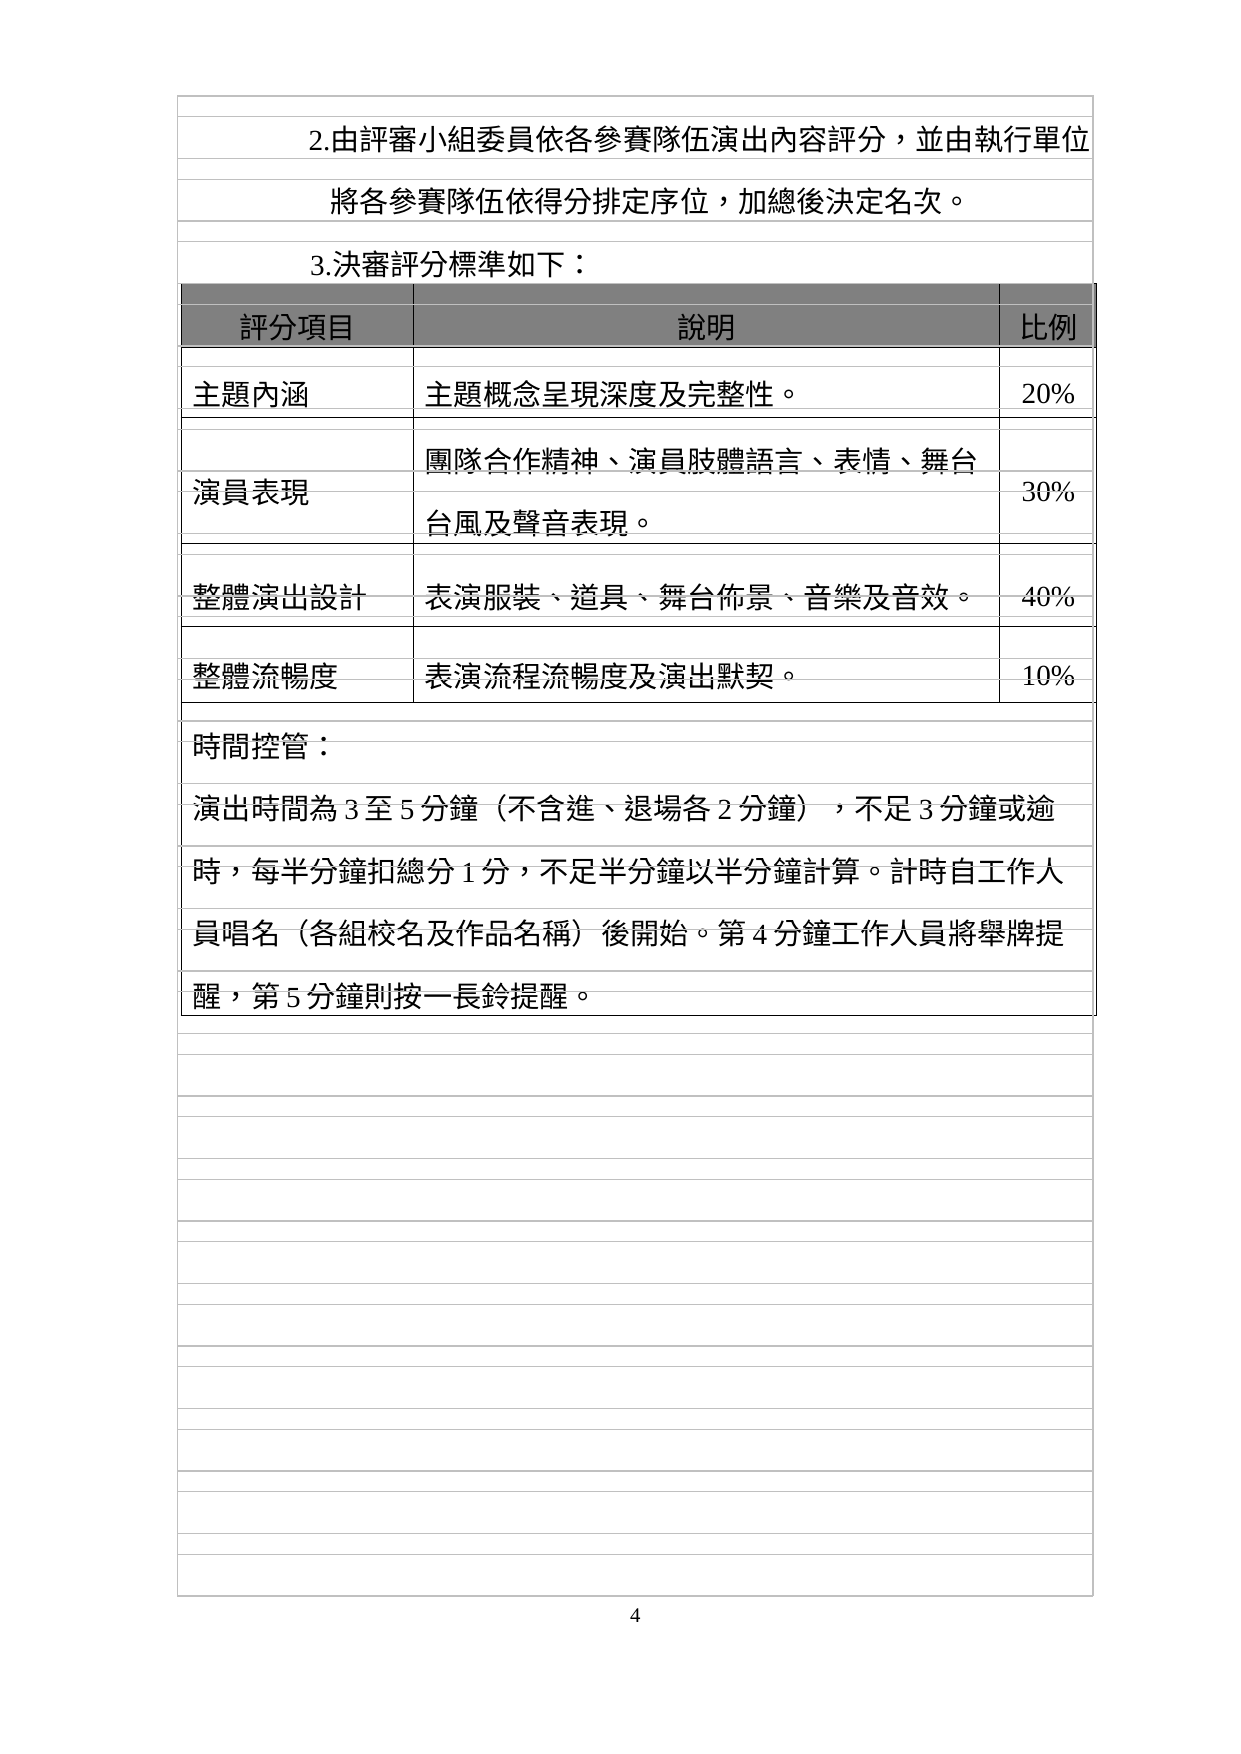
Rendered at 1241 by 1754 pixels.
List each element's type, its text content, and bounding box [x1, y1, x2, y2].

table_cell 20% [1000, 367, 1092, 408]
table_cell 時間控管： 演出時間為3至5分鐘（不含進、退場各2分鐘），不足3分鐘或逾時，每半分鐘扣總分1分，不足半分鐘以半分鐘計算。計時自工作人員唱名（各組校名及作品名稱）後開始。第4分鐘工作人員將舉牌提醒，第5分鐘則按一長鈴提醒。 [182, 722, 1092, 741]
table_cell 時間控管： 演出時間為3至5分鐘（不含進、退場各2分鐘），不足3分鐘或逾時，每半分鐘扣總分1分，不足半分鐘以半分鐘計算。計時自工作人員唱名（各組校名及作品名稱）後開始。第4分鐘工作人員將舉牌提醒，第5分鐘則按一長鈴提醒。 [182, 805, 1092, 845]
table_cell [1000, 348, 1092, 366]
table_cell 整體流暢度 [182, 627, 413, 658]
table_header [1000, 284, 1092, 304]
table_cell [414, 409, 999, 417]
text 2.由評審小組委員依各參賽隊伍演出內容評分，並由執行單位 [308, 117, 1092, 158]
text 將各參賽隊伍依得分排定序位，加總後決定名次。 [308, 180, 1092, 220]
table_cell [414, 348, 999, 366]
table_cell 表演服裝、道具、舞台佈景、音樂及音效。 [414, 544, 999, 554]
table_cell 團隊合作精神、演員肢體語言、表情、舞台台風及聲音表現。 [414, 534, 999, 543]
table_cell 時間控管： 演出時間為3至5分鐘（不含進、退場各2分鐘），不足3分鐘或逾時，每半分鐘扣總分1分，不足半分鐘以半分鐘計算。計時自工作人員唱名（各組校名及作品名稱）後開始。第4分鐘工作人員將舉牌提醒，第5分鐘則按一長鈴提醒。 [182, 930, 1092, 970]
table_cell 10% [1000, 627, 1092, 658]
text [308, 97, 1092, 116]
table_cell 10% [1000, 659, 1092, 679]
table_cell 40% [1000, 544, 1092, 554]
table_cell 團隊合作精神、演員肢體語言、表情、舞台台風及聲音表現。 [414, 418, 999, 429]
table_cell 整體演出設計 [182, 597, 413, 616]
table_cell 40% [1000, 555, 1092, 595]
table_cell 演員表現 [182, 472, 413, 491]
table_cell 團隊合作精神、演員肢體語言、表情、舞台台風及聲音表現。 [414, 472, 999, 491]
table_cell 表演流程流暢度及演出默契。 [414, 627, 999, 658]
table_cell 時間控管： 演出時間為3至5分鐘（不含進、退場各2分鐘），不足3分鐘或逾時，每半分鐘扣總分1分，不足半分鐘以半分鐘計算。計時自工作人員唱名（各組校名及作品名稱）後開始。第4分鐘工作人員將舉牌提醒，第5分鐘則按一長鈴提醒。 [182, 847, 1092, 866]
table_cell 時間控管： 演出時間為3至5分鐘（不含進、退場各2分鐘），不足3分鐘或逾時，每半分鐘扣總分1分，不足半分鐘以半分鐘計算。計時自工作人員唱名（各組校名及作品名稱）後開始。第4分鐘工作人員將舉牌提醒，第5分鐘則按一長鈴提醒。 [182, 992, 1092, 1015]
table_cell 10% [1040, 667, 1047, 679]
table_cell 整體演出設計 [182, 544, 413, 554]
table_cell 30% [1000, 472, 1092, 491]
table_header 說明 [414, 305, 999, 345]
table_cell 主題概念呈現深度及完整性。 [414, 367, 999, 408]
table_cell 表演服裝、道具、舞台佈景、音樂及音效。 [414, 617, 999, 626]
table_header 評分項目 [182, 305, 413, 345]
table_cell 演員表現 [182, 492, 413, 533]
table_cell 時間控管： 演出時間為3至5分鐘（不含進、退場各2分鐘），不足3分鐘或逾時，每半分鐘扣總分1分，不足半分鐘以半分鐘計算。計時自工作人員唱名（各組校名及作品名稱）後開始。第4分鐘工作人員將舉牌提醒，第5分鐘則按一長鈴提醒。 [182, 909, 1092, 929]
table_cell 時間控管： 演出時間為3至5分鐘（不含進、退場各2分鐘），不足3分鐘或逾時，每半分鐘扣總分1分，不足半分鐘以半分鐘計算。計時自工作人員唱名（各組校名及作品名稱）後開始。第4分鐘工作人員將舉牌提醒，第5分鐘則按一長鈴提醒。 [182, 784, 1092, 804]
table_cell 表演流程流暢度及演出默契。 [414, 659, 999, 679]
table_cell 整體流暢度 [182, 659, 413, 679]
table_cell 40% [1000, 597, 1092, 616]
table_cell 整體流暢度 [182, 680, 413, 702]
table_cell 30% [1000, 534, 1092, 543]
text 3.決審評分標準如下： [310, 242, 1092, 283]
table_cell 30% [1000, 430, 1092, 470]
table_cell 整體演出設計 [182, 617, 413, 626]
table_cell 團隊合作精神、演員肢體語言、表情、舞台台風及聲音表現。 [414, 430, 999, 470]
table_cell 表演流程流暢度及演出默契。 [414, 680, 999, 702]
table_cell [182, 409, 413, 417]
table_cell 演員表現 [182, 418, 413, 429]
table_cell 演員表現 [182, 534, 413, 543]
table_header [414, 284, 999, 304]
table_cell 團隊合作精神、演員肢體語言、表情、舞台台風及聲音表現。 [414, 492, 999, 533]
table_cell [182, 348, 413, 366]
table_cell 整體演出設計 [182, 555, 413, 595]
table_cell 時間控管： 演出時間為3至5分鐘（不含進、退場各2分鐘），不足3分鐘或逾時，每半分鐘扣總分1分，不足半分鐘以半分鐘計算。計時自工作人員唱名（各組校名及作品名稱）後開始。第4分鐘工作人員將舉牌提醒，第5分鐘則按一長鈴提醒。 [182, 703, 1092, 720]
table_cell 時間控管： 演出時間為3至5分鐘（不含進、退場各2分鐘），不足3分鐘或逾時，每半分鐘扣總分1分，不足半分鐘以半分鐘計算。計時自工作人員唱名（各組校名及作品名稱）後開始。第4分鐘工作人員將舉牌提醒，第5分鐘則按一長鈴提醒。 [182, 972, 1092, 991]
table_cell 演員表現 [182, 430, 413, 470]
table_cell 30% [1000, 492, 1092, 533]
table_cell 表演服裝、道具、舞台佈景、音樂及音效。 [414, 555, 999, 595]
text [308, 159, 1092, 179]
table_cell 10% [1000, 680, 1092, 702]
table_cell 表演服裝、道具、舞台佈景、音樂及音效。 [414, 597, 999, 616]
table_cell [1000, 409, 1092, 417]
table_cell 40% [1000, 617, 1092, 626]
table_header [182, 284, 413, 304]
table_cell 主題內涵 [182, 367, 413, 408]
table_cell 時間控管： 演出時間為3至5分鐘（不含進、退場各2分鐘），不足3分鐘或逾時，每半分鐘扣總分1分，不足半分鐘以半分鐘計算。計時自工作人員唱名（各組校名及作品名稱）後開始。第4分鐘工作人員將舉牌提醒，第5分鐘則按一長鈴提醒。 [182, 742, 1092, 783]
text [310, 222, 1092, 241]
table_header 比例 [1000, 305, 1092, 345]
table_cell 時間控管： 演出時間為3至5分鐘（不含進、退場各2分鐘），不足3分鐘或逾時，每半分鐘扣總分1分，不足半分鐘以半分鐘計算。計時自工作人員唱名（各組校名及作品名稱）後開始。第4分鐘工作人員將舉牌提醒，第5分鐘則按一長鈴提醒。 [182, 867, 1092, 908]
table_cell 30% [1000, 418, 1092, 429]
